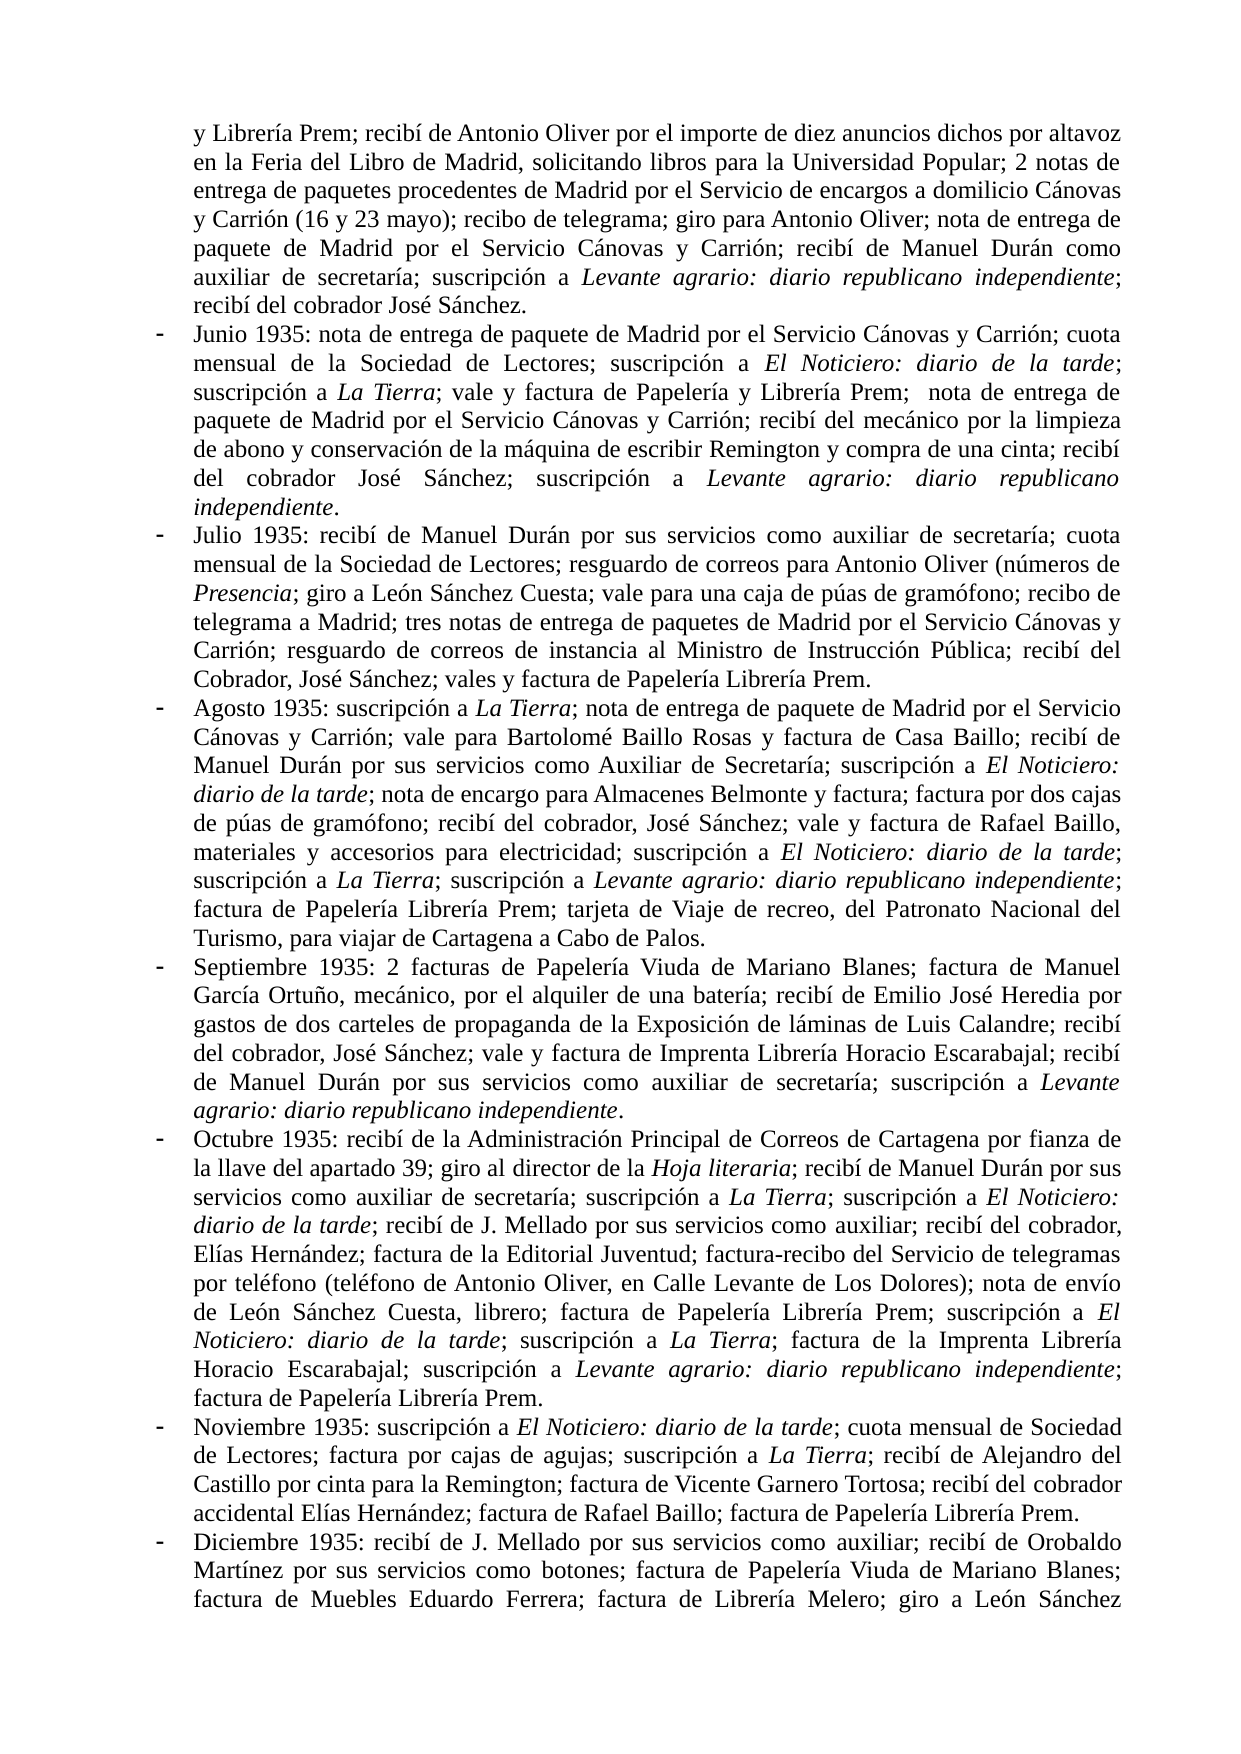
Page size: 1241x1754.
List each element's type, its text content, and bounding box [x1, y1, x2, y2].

list Julio 1935: recibí de Manuel Durán por sus servicios como auxiliar de secretaría; cuota mensual de la Sociedad de Lectores; resguardo de correos para Antonio Oliver (números de Presencia; giro a León Sánchez Cuesta; vale para una caja de púas de gramófono; recibo de telegrama a Madrid; tres notas de entrega de paquetes de Madrid por el Servicio Cánovas y Carrión; resguardo de correos de instancia al Ministro de Instrucción Pública; recibí del Cobrador, José Sánchez; vales y factura de Papelería Librería Prem. [156, 521, 1122, 693]
list Agosto 1935: suscripción a La Tierra; nota de entrega de paquete de Madrid por el Servicio Cánovas y Carrión; vale para Bartolomé Baillo Rosas y factura de Casa Baillo; recibí de Manuel Durán por sus servicios como Auxiliar de Secretaría; suscripción a El Noticiero: diario de la tarde; nota de encargo para Almacenes Belmonte y factura; factura por dos cajas de púas de gramófono; recibí del cobrador, José Sánchez; vale y factura de Rafael Baillo, materiales y accesorios para electricidad; suscripción a El Noticiero: diario de la tarde; suscripción a La Tierra; suscripción a Levante agrario: diario republicano independiente; factura de Papelería Librería Prem; tarjeta de Viaje de recreo, del Patronato Nacional del Turismo, para viajar de Cartagena a Cabo de Palos. [156, 693, 1122, 952]
list Diciembre 1935: recibí de J. Mellado por sus servicios como auxiliar; recibí de Orobaldo Martínez por sus servicios como botones; factura de Papelería Viuda de Mariano Blanes; factura de Muebles Eduardo Ferrera; factura de Librería Melero; giro a León Sánchez [156, 1527, 1122, 1613]
list Septiembre 1935: 2 facturas de Papelería Viuda de Mariano Blanes; factura de Manuel García Ortuño, mecánico, por el alquiler de una batería; recibí de Emilio José Heredia por gastos de dos carteles de propaganda de la Exposición de láminas de Luis Calandre; recibí del cobrador, José Sánchez; vale y factura de Imprenta Librería Horacio Escarabajal; recibí de Manuel Durán por sus servicios como auxiliar de secretaría; suscripción a Levante agrario: diario republicano independiente. [156, 952, 1122, 1124]
list Noviembre 1935: suscripción a El Noticiero: diario de la tarde; cuota mensual de Sociedad de Lectores; factura por cajas de agujas; suscripción a La Tierra; recibí de Alejandro del Castillo por cinta para la Remington; factura de Vicente Garnero Tortosa; recibí del cobrador accidental Elías Hernández; factura de Rafael Baillo; factura de Papelería Librería Prem. [156, 1412, 1122, 1527]
list Octubre 1935: recibí de la Administración Principal de Correos de Cartagena por fianza de la llave del apartado 39; giro al director de la Hoja literaria; recibí de Manuel Durán por sus servicios como auxiliar de secretaría; suscripción a La Tierra; suscripción a El Noticiero: diario de la tarde; recibí de J. Mellado por sus servicios como auxiliar; recibí del cobrador, Elías Hernández; factura de la Editorial Juventud; factura-recibo del Servicio de telegramas por teléfono (teléfono de Antonio Oliver, en Calle Levante de Los Dolores); nota de envío de León Sánchez Cuesta, librero; factura de Papelería Librería Prem; suscripción a El Noticiero: diario de la tarde; suscripción a La Tierra; factura de la Imprenta Librería Horacio Escarabajal; suscripción a Levante agrario: diario republicano independiente; factura de Papelería Librería Prem. [156, 1124, 1122, 1412]
list y Librería Prem; recibí de Antonio Oliver por el importe de diez anuncios dichos por altavoz en la Feria del Libro de Madrid, solicitando libros para la Universidad Popular; 2 notas de entrega de paquetes procedentes de Madrid por el Servicio de encargos a domilicio Cánovas y Carrión (16 y 23 mayo); recibo de telegrama; giro para Antonio Oliver; nota de entrega de paquete de Madrid por el Servicio Cánovas y Carrión; recibí de Manuel Durán como auxiliar de secretaría; suscripción a Levante agrario: diario republicano independiente; recibí del cobrador José Sánchez. [156, 118, 1122, 319]
list Junio 1935: nota de entrega de paquete de Madrid por el Servicio Cánovas y Carrión; cuota mensual de la Sociedad de Lectores; suscripción a El Noticiero: diario de la tarde; suscripción a La Tierra; vale y factura de Papelería y Librería Prem; nota de entrega de paquete de Madrid por el Servicio Cánovas y Carrión; recibí del mecánico por la limpieza de abono y conservación de la máquina de escribir Remington y compra de una cinta; recibí del cobrador José Sánchez; suscripción a Levante agrario: diario republicano independiente. [156, 319, 1122, 521]
